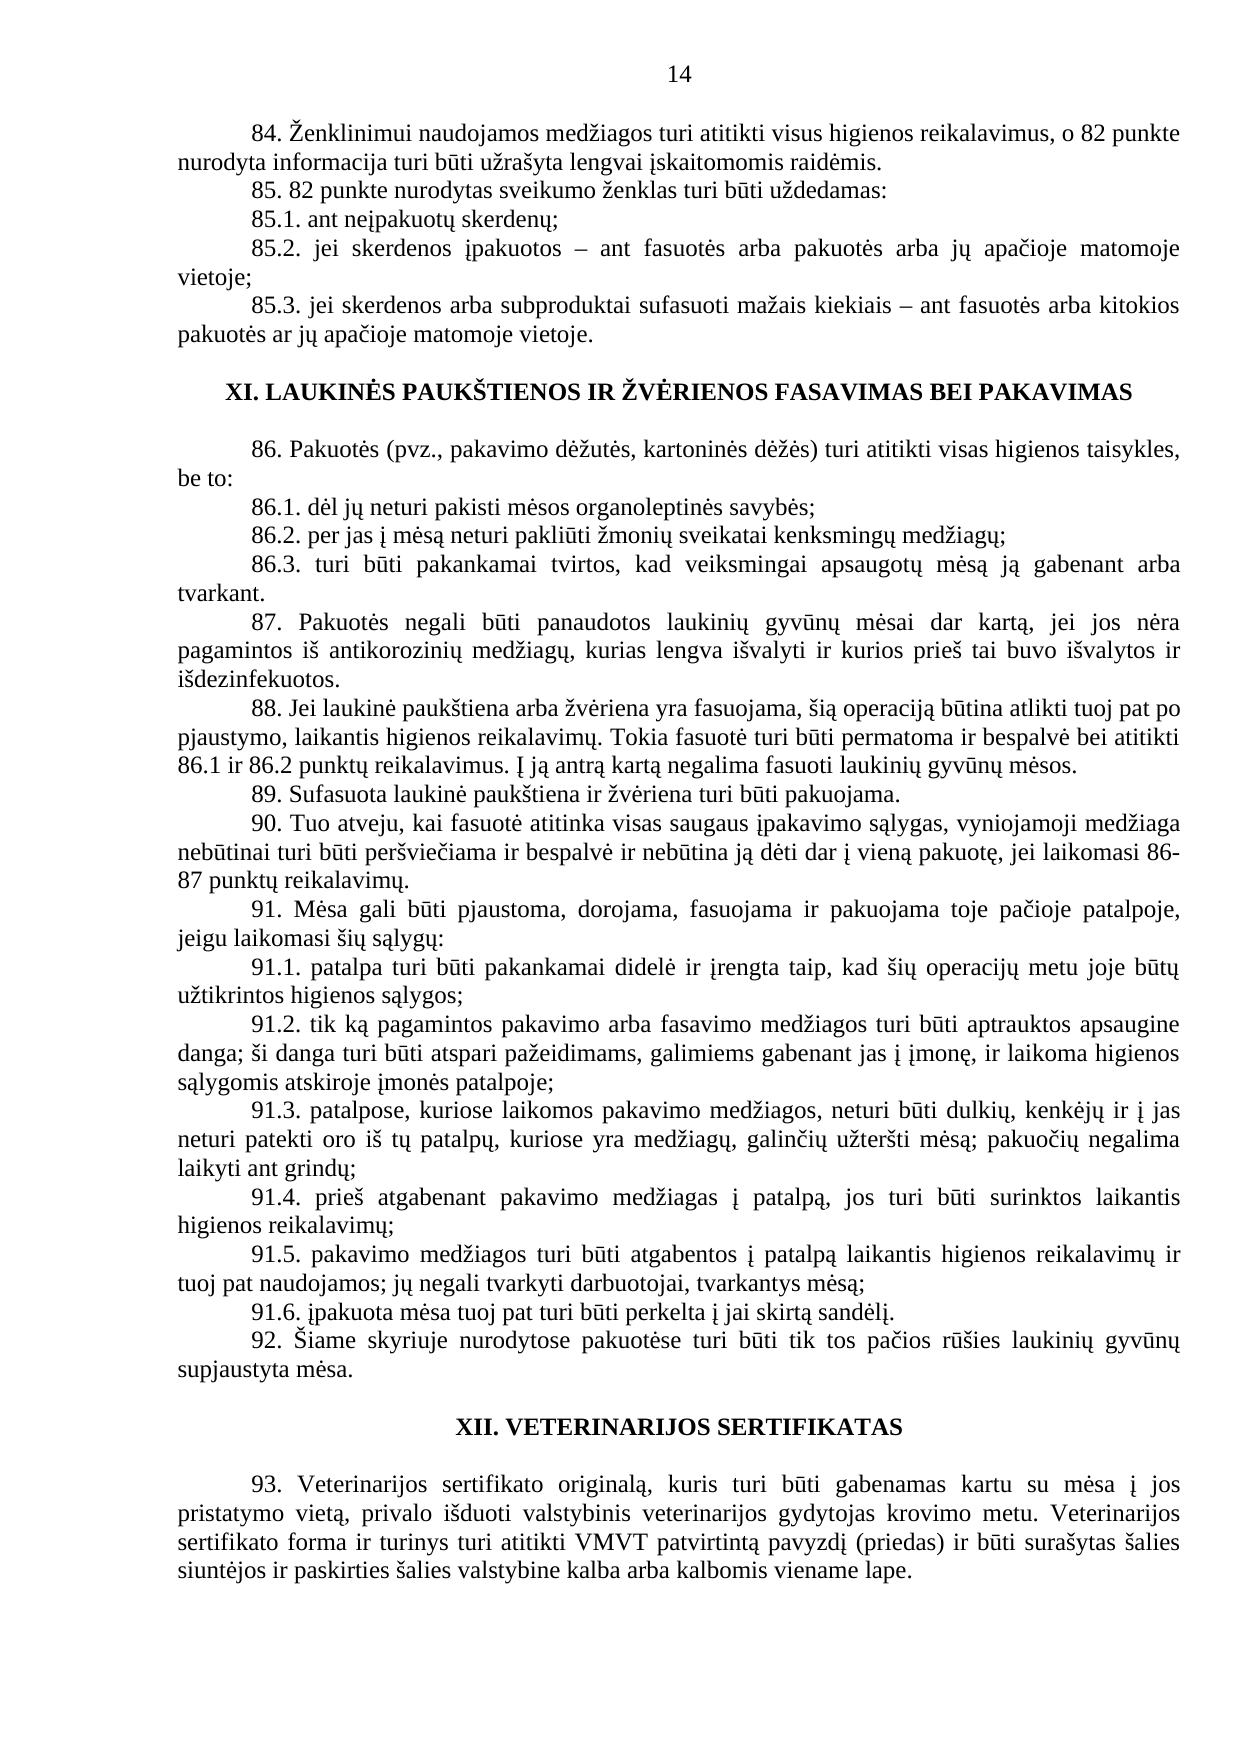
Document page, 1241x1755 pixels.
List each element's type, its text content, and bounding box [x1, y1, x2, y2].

text 85.3. jei skerdenos arba subproduktai sufasuoti mažais kiekiais – ant fasuotės arba kitokios pakuotės ar jų apačioje matomoje vietoje. [177, 291, 1181, 348]
text 86.2. per jas į mėsą neturi pakliūti žmonių sveikatai kenksmingų medžiagų; [177, 521, 1181, 549]
text XII. VETERINARIJOS SERTIFIKATAS [177, 1412, 1181, 1441]
text 92. Šiame skyriuje nurodytose pakuotėse turi būti tik tos pačios rūšies laukinių gyvūnų supjaustyta mėsa. [177, 1326, 1181, 1383]
text XI. LAUKINĖS PAUKŠTIENOS IR ŽVĖRIENOS FASAVIMAS BEI PAKAVIMAS [177, 377, 1181, 406]
text 91. Mėsa gali būti pjaustoma, dorojama, fasuojama ir pakuojama toje pačioje patalpoje, jeigu laikomasi šių sąlygų: [177, 894, 1181, 952]
text 91.5. pakavimo medžiagos turi būti atgabentos į patalpą laikantis higienos reikalavimų ir tuoj pat naudojamos; jų negali tvarkyti darbuotojai, tvarkantys mėsą; [177, 1239, 1181, 1297]
text 91.2. tik ką pagamintos pakavimo arba fasavimo medžiagos turi būti aptrauktos apsaugine danga; ši danga turi būti atspari pažeidimams, galimiems gabenant jas į įmonę, ir laikoma higienos sąlygomis atskiroje įmonės patalpoje; [177, 1009, 1181, 1096]
text 89. Sufasuota laukinė paukštiena ir žvėriena turi būti pakuojama. [177, 779, 1181, 808]
text 86.3. turi būti pakankamai tvirtos, kad veiksmingai apsaugotų mėsą ją gabenant arba tvarkant. [177, 549, 1181, 607]
text 93. Veterinarijos sertifikato originalą, kuris turi būti gabenamas kartu su mėsa į jos pristatymo vietą, privalo išduoti valstybinis veterinarijos gydytojas krovimo metu. Veterinarijos sertifikato forma ir turinys turi atitikti VMVT patvirtintą pavyzdį (priedas) ir būti surašytas šalies siuntėjos ir paskirties šalies valstybine kalba arba kalbomis viename lape. [177, 1469, 1181, 1584]
text 88. Jei laukinė paukštiena arba žvėriena yra fasuojama, šią operaciją būtina atlikti tuoj pat po pjaustymo, laikantis higienos reikalavimų. Tokia fasuotė turi būti permatoma ir bespalvė bei atitikti 86.1 ir 86.2 punktų reikalavimus. Į ją antrą kartą negalima fasuoti laukinių gyvūnų mėsos. [177, 693, 1181, 779]
text 91.3. patalpose, kuriose laikomos pakavimo medžiagos, neturi būti dulkių, kenkėjų ir į jas neturi patekti oro iš tų patalpų, kuriose yra medžiagų, galinčių užteršti mėsą; pakuočių negalima laikyti ant grindų; [177, 1096, 1181, 1182]
text 85. 82 punkte nurodytas sveikumo ženklas turi būti uždedamas: [177, 176, 1181, 204]
text 86.1. dėl jų neturi pakisti mėsos organoleptinės savybės; [177, 492, 1181, 521]
text 91.6. įpakuota mėsa tuoj pat turi būti perkelta į jai skirtą sandėlį. [177, 1297, 1181, 1326]
text 86. Pakuotės (pvz., pakavimo dėžutės, kartoninės dėžės) turi atitikti visas higienos taisykles, be to: [177, 434, 1181, 492]
text 85.1. ant neįpakuotų skerdenų; [177, 204, 1181, 233]
text 84. Ženklinimui naudojamos medžiagos turi atitikti visus higienos reikalavimus, o 82 punkte nurodyta informacija turi būti užrašyta lengvai įskaitomomis raidėmis. [177, 118, 1181, 176]
text 87. Pakuotės negali būti panaudotos laukinių gyvūnų mėsai dar kartą, jei jos nėra pagamintos iš antikorozinių medžiagų, kurias lengva išvalyti ir kurios prieš tai buvo išvalytos ir išdezinfekuotos. [177, 607, 1181, 693]
text 85.2. jei skerdenos įpakuotos – ant fasuotės arba pakuotės arba jų apačioje matomoje vietoje; [177, 233, 1181, 291]
text 91.4. prieš atgabenant pakavimo medžiagas į patalpą, jos turi būti surinktos laikantis higienos reikalavimų; [177, 1182, 1181, 1239]
text 90. Tuo atveju, kai fasuotė atitinka visas saugaus įpakavimo sąlygas, vyniojamoji medžiaga nebūtinai turi būti peršviečiama ir bespalvė ir nebūtina ją dėti dar į vieną pakuotę, jei laikomasi 86-87 punktų reikalavimų. [177, 808, 1181, 894]
text 91.1. patalpa turi būti pakankamai didelė ir įrengta taip, kad šių operacijų metu joje būtų užtikrintos higienos sąlygos; [177, 952, 1181, 1009]
